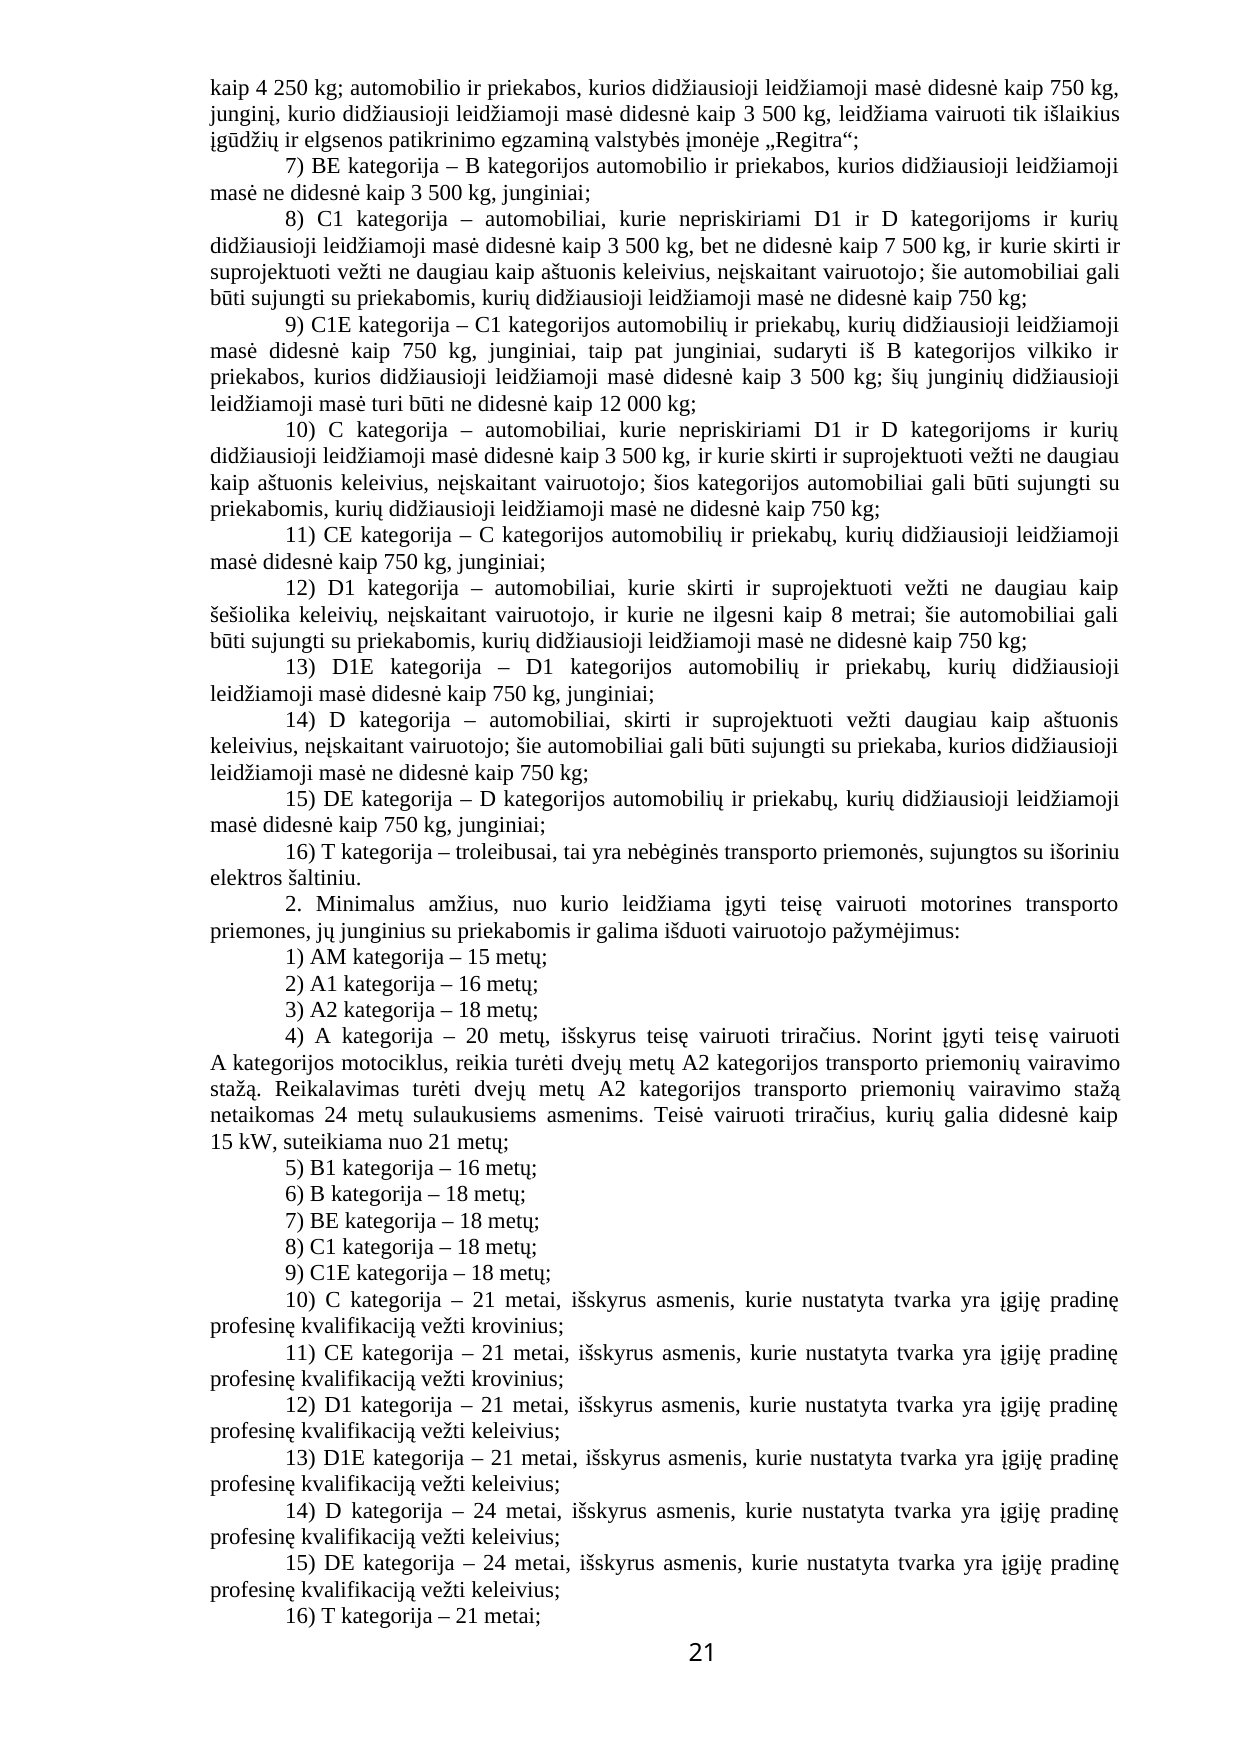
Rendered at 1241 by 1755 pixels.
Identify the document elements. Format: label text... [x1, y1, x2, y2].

text 1) AM kategorija – 15 metų; [210, 943, 1120, 969]
text 8) C1 kategorija – 18 metų; [210, 1233, 1120, 1259]
text 7) BE kategorija – 18 metų; [210, 1207, 1120, 1233]
text 9) C1E kategorija – C1 kategorijos automobilių ir priekabų, kurių didžiausioji leidžiamoji masė didesnė kaip 750 kg, junginiai, taip pat junginiai, sudaryti iš B kategorijos vilkiko ir priekabos, kurios didžiausioji leidžiamoji masė didesnė kaip 3 500 kg; šių junginių didžiausioji leidžiamoji masė turi būti ne didesnė kaip 12 000 kg; [210, 311, 1120, 416]
text kaip 4 250 kg; automobilio ir priekabos, kurios didžiausioji leidžiamoji masė didesnė kaip 750 kg, junginį, kurio didžiausioji leidžiamoji masė didesnė kaip 3 500 kg, leidžiama vairuoti tik išlaikius įgūdžių ir elgsenos patikrinimo egzaminą valstybės įmonėje „Regitra“; [210, 73, 1120, 153]
text 8) C1 kategorija – automobiliai, kurie nepriskiriami D1 ir D kategorijoms ir kurių didžiausioji leidžiamoji masė didesnė kaip 3 500 kg, bet ne didesnė kaip 7 500 kg, ir kurie skirti ir suprojektuoti vežti ne daugiau kaip aštuonis keleivius, neįskaitant vairuotojo; šie automobiliai gali būti sujungti su priekabomis, kurių didžiausioji leidžiamoji masė ne didesnė kaip 750 kg; [210, 205, 1120, 311]
text 16) T kategorija – 21 metai; [210, 1602, 1120, 1628]
text 11) CE kategorija – 21 metai, išskyrus asmenis, kurie nustatyta tvarka yra įgiję pradinę profesinę kvalifikaciją vežti krovinius; [210, 1338, 1120, 1391]
text 15) DE kategorija – 24 metai, išskyrus asmenis, kurie nustatyta tvarka yra įgiję pradinę profesinę kvalifikaciją vežti keleivius; [210, 1549, 1120, 1602]
text 9) C1E kategorija – 18 metų; [210, 1259, 1120, 1286]
text 2) A1 kategorija – 16 metų; [210, 969, 1120, 996]
text 13) D1E kategorija – 21 metai, išskyrus asmenis, kurie nustatyta tvarka yra įgiję pradinę profesinę kvalifikaciją vežti keleivius; [210, 1444, 1120, 1497]
text 10) C kategorija – 21 metai, išskyrus asmenis, kurie nustatyta tvarka yra įgiję pradinę profesinę kvalifikaciją vežti krovinius; [210, 1286, 1120, 1338]
text 11) CE kategorija – C kategorijos automobilių ir priekabų, kurių didžiausioji leidžiamoji masė didesnė kaip 750 kg, junginiai; [210, 522, 1120, 574]
text 14) D kategorija – automobiliai, skirti ir suprojektuoti vežti daugiau kaip aštuonis keleivius, neįskaitant vairuotojo; šie automobiliai gali būti sujungti su priekaba, kurios didžiausioji leidžiamoji masė ne didesnė kaip 750 kg; [210, 706, 1120, 785]
text 7) BE kategorija – B kategorijos automobilio ir priekabos, kurios didžiausioji leidžiamoji masė ne didesnė kaip 3 500 kg, junginiai; [210, 153, 1120, 205]
text 13) D1E kategorija – D1 kategorijos automobilių ir priekabų, kurių didžiausioji leidžiamoji masė didesnė kaip 750 kg, junginiai; [210, 653, 1120, 706]
text 5) B1 kategorija – 16 metų; [210, 1154, 1120, 1180]
text 4) A kategorija – 20 metų, išskyrus teisę vairuoti triračius. Norint įgyti teisę vairuoti A kategorijos motociklus, reikia turėti dvejų metų A2 kategorijos transporto priemonių vairavimo stažą. Reikalavimas turėti dvejų metų A2 kategorijos transporto priemonių vairavimo stažą netaikomas 24 metų sulaukusiems asmenims. Teisė vairuoti triračius, kurių galia didesnė kaip 15 kW, suteikiama nuo 21 metų; [210, 1022, 1120, 1154]
text 15) DE kategorija – D kategorijos automobilių ir priekabų, kurių didžiausioji leidžiamoji masė didesnė kaip 750 kg, junginiai; [210, 785, 1120, 838]
text 12) D1 kategorija – automobiliai, kurie skirti ir suprojektuoti vežti ne daugiau kaip šešiolika keleivių, neįskaitant vairuotojo, ir kurie ne ilgesni kaip 8 metrai; šie automobiliai gali būti sujungti su priekabomis, kurių didžiausioji leidžiamoji masė ne didesnė kaip 750 kg; [210, 574, 1120, 653]
text 10) C kategorija – automobiliai, kurie nepriskiriami D1 ir D kategorijoms ir kurių didžiausioji leidžiamoji masė didesnė kaip 3 500 kg, ir kurie skirti ir suprojektuoti vežti ne daugiau kaip aštuonis keleivius, neįskaitant vairuotojo; šios kategorijos automobiliai gali būti sujungti su priekabomis, kurių didžiausioji leidžiamoji masė ne didesnė kaip 750 kg; [210, 416, 1120, 522]
text 12) D1 kategorija – 21 metai, išskyrus asmenis, kurie nustatyta tvarka yra įgiję pradinę profesinę kvalifikaciją vežti keleivius; [210, 1391, 1120, 1444]
text 6) B kategorija – 18 metų; [210, 1180, 1120, 1207]
text 14) D kategorija – 24 metai, išskyrus asmenis, kurie nustatyta tvarka yra įgiję pradinę profesinę kvalifikaciją vežti keleivius; [210, 1497, 1120, 1549]
text 3) A2 kategorija – 18 metų; [210, 996, 1120, 1022]
text 2. Minimalus amžius, nuo kurio leidžiama įgyti teisę vairuoti motorines transporto priemones, jų junginius su priekabomis ir galima išduoti vairuotojo pažymėjimus: [210, 891, 1120, 943]
text 16) T kategorija – troleibusai, tai yra nebėginės transporto priemonės, sujungtos su išoriniu elektros šaltiniu. [210, 838, 1120, 891]
